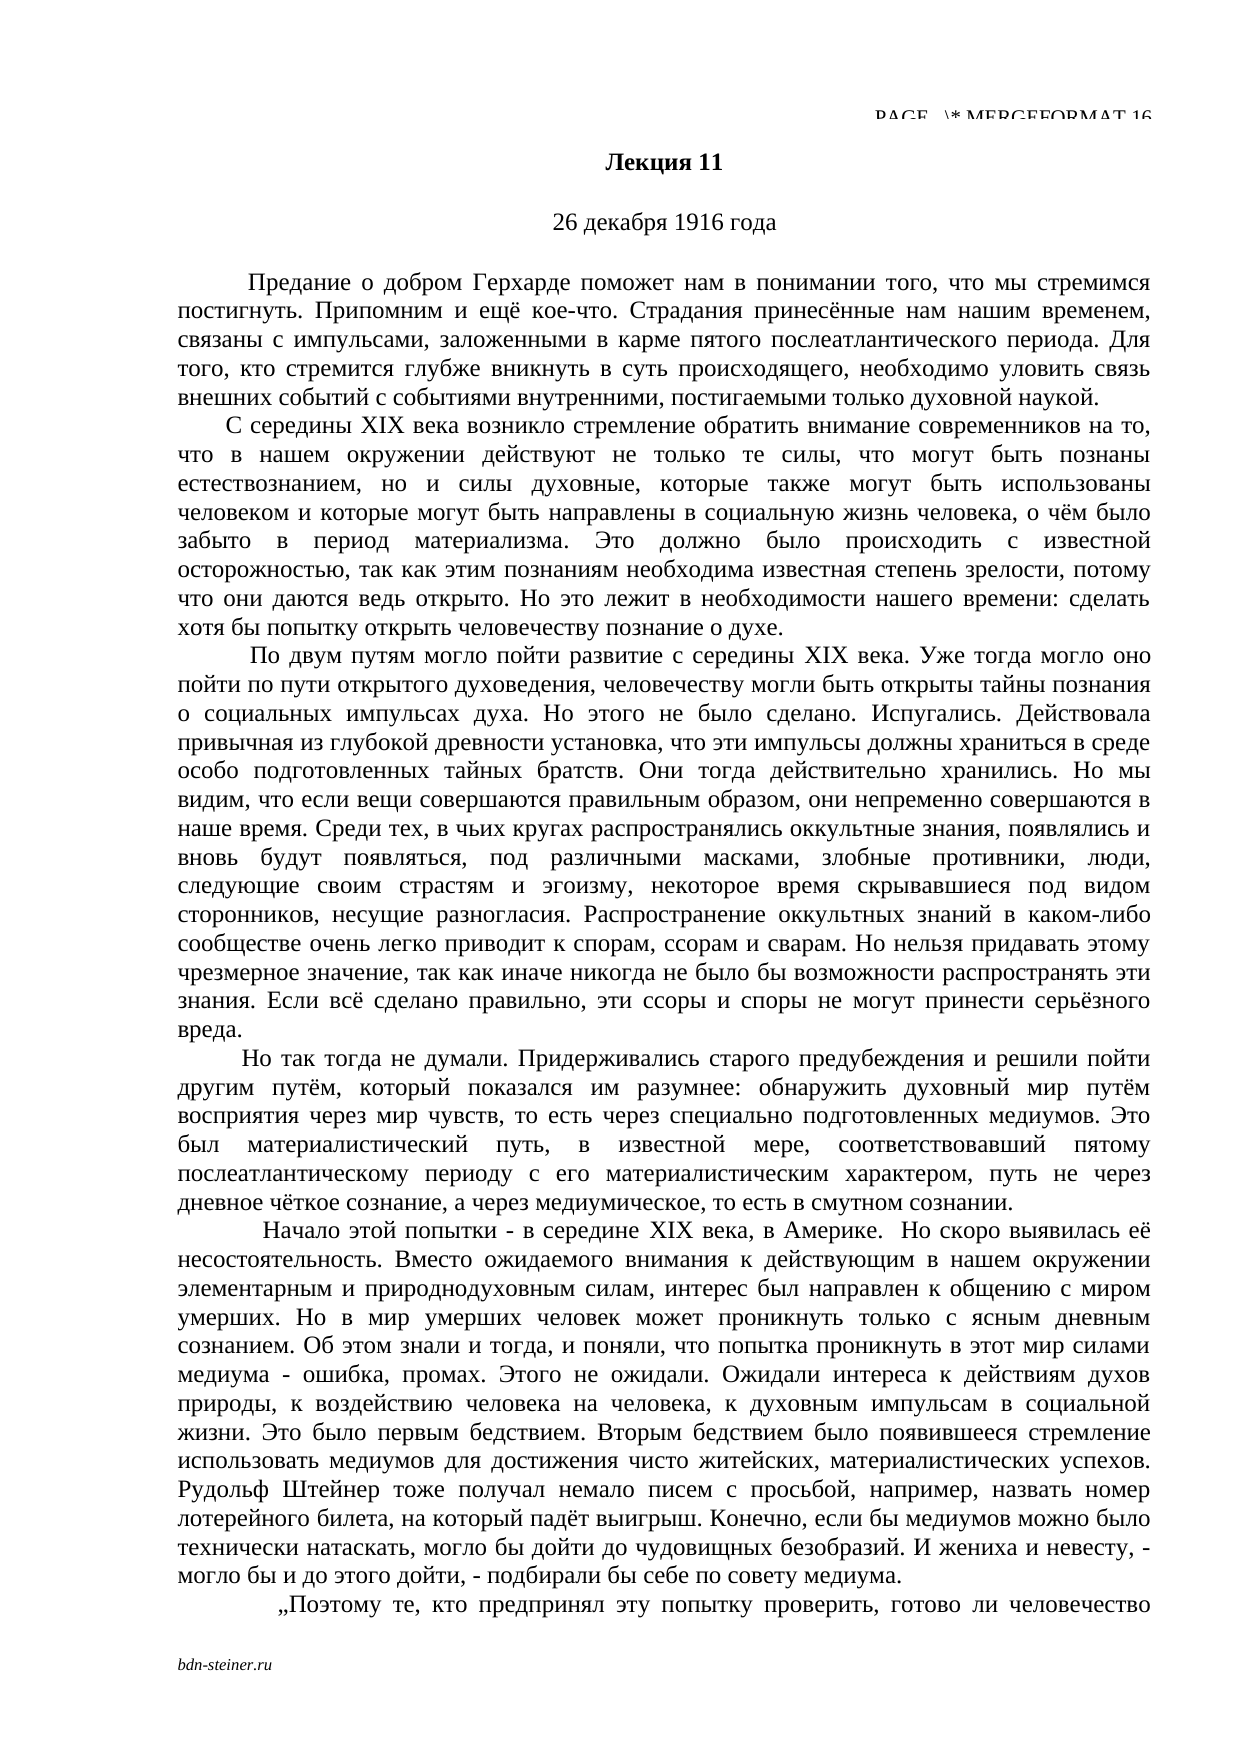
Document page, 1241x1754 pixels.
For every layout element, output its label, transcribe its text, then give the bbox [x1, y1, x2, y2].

text 26 декабря 1916 года [177, 207, 1152, 236]
text Предание о добром Герхарде поможет нам в понимании того, что мы стремимся постигнуть. Припомним и ещё кое-что. Страдания принесённые нам нашим временем, связаны с импульсами, заложенными в карме пятого послеатлантического периода. Для того, кто стремится глубже вникнуть в суть происходящего, необходимо уловить связь внешних событий с событиями внутренними, постигаемыми только духовной наукой. [177, 267, 1152, 410]
text Начало этой попытки - в середине XIX века, в Америке. Но скоро выявилась её несостоятельность. Вместо ожидаемого внимания к действующим в нашем окружении элементарным и природнодуховным силам, интерес был направлен к общению с миром умерших. Но в мир умерших человек может проникнуть только с ясным дневным сознанием. Об этом знали и тогда, и поняли, что попытка проникнуть в этот мир силами медиума - ошибка, промах. Этого не ожидали. Ожидали интереса к действиям духов природы, к воздействию человека на человека, к духовным импульсам в социальной жизни. Это было первым бедствием. Вторым бедствием было появившееся стремление использовать медиумов для достижения чисто житейских, материалистических успехов. Рудольф Штейнер тоже получал немало писем с просьбой, например, назвать номер лотерейного билета, на который падёт выигрыш. Конечно, если бы медиумов можно было технически натаскать, могло бы дойти до чудовищных безобразий. И жениха и невесту, - могло бы и до этого дойти, - подбирали бы себе по совету медиума. [177, 1215, 1152, 1589]
text Лекция 11 [177, 147, 1152, 176]
text С середины ХIХ века возникло стремление обратить внимание современников на то, что в нашем окружении действуют не только те силы, что могут быть познаны естествознанием, но и силы духовные, которые также могут быть использованы человеком и которые могут быть направлены в социальную жизнь человека, о чём было забыто в период материализма. Это должно было происходить с известной осторожностью, так как этим познаниям необходима известная степень зрелости, потому что они даются ведь открыто. Но это лежит в необходимости нашего времени: сделать хотя бы попытку открыть человечеству познание о духе. [177, 410, 1152, 640]
text „Поэтому те, кто предпринял эту попытку проверить, готово ли человечество принять оккультные знания, стремились теперь погасить поднятое ими движение. Это было именно то, чего опасались в прежние эпохи, когда ещё действовали силы четвёртого послеатлантического периода. Ведьм сжигали по той простой причине, что те, кого называли ведьмами, по сути дела были медиумами и их, - хотя и в материалистической форме, - связь с духовным миром, открывала им вещи, сообщение о которых было в высшей степени неприятно некоторым лицам. При погашении сознания действительно устанавливается как бы телефоноподобная связь с духовным миром и различные тайны могут быть таким путём открыты. Те, кто сжигали ведьм, очень хорошо понимали, для чего они это делают“. [177, 1589, 1152, 1618]
text По двум путям могло пойти развитие с середины ХIХ века. Уже тогда могло оно пойти по пути открытого духоведения, человечеству могли быть открыты тайны познания о социальных импульсах духа. Но этого не было сделано. Испугались. Действовала привычная из глубокой древности установка, что эти импульсы должны храниться в среде особо подготовленных тайных братств. Они тогда действительно хранились. Но мы видим, что если вещи совершаются правильным образом, они непременно совершаются в наше время. Среди тех, в чьих кругах распространялись оккультные знания, появлялись и вновь будут появляться, под различными масками, злобные противники, люди, следующие своим страстям и эгоизму, некоторое время скрывавшиеся под видом сторонников, несущие разногласия. Распространение оккультных знаний в каком-либо сообществе очень легко приводит к спорам, ссорам и сварам. Но нельзя придавать этому чрезмерное значение, так как иначе никогда не было бы возможности распространять эти знания. Если всё сделано правильно, эти ссоры и споры не могут принести серьёзного вреда. [177, 640, 1152, 1043]
text Но так тогда не думали. Придерживались старого предубеждения и решили пойти другим путём, который показался им разумнее: обнаружить духовный мир путём восприятия через мир чувств, то есть через специально подготовленных медиумов. Это был материалистический путь, в известной мере, соответствовавший пятому послеатлантическому периоду с его материалистическим характером, путь не через дневное чёткое сознание, а через медиумическое, то есть в смутном сознании. [177, 1043, 1152, 1215]
